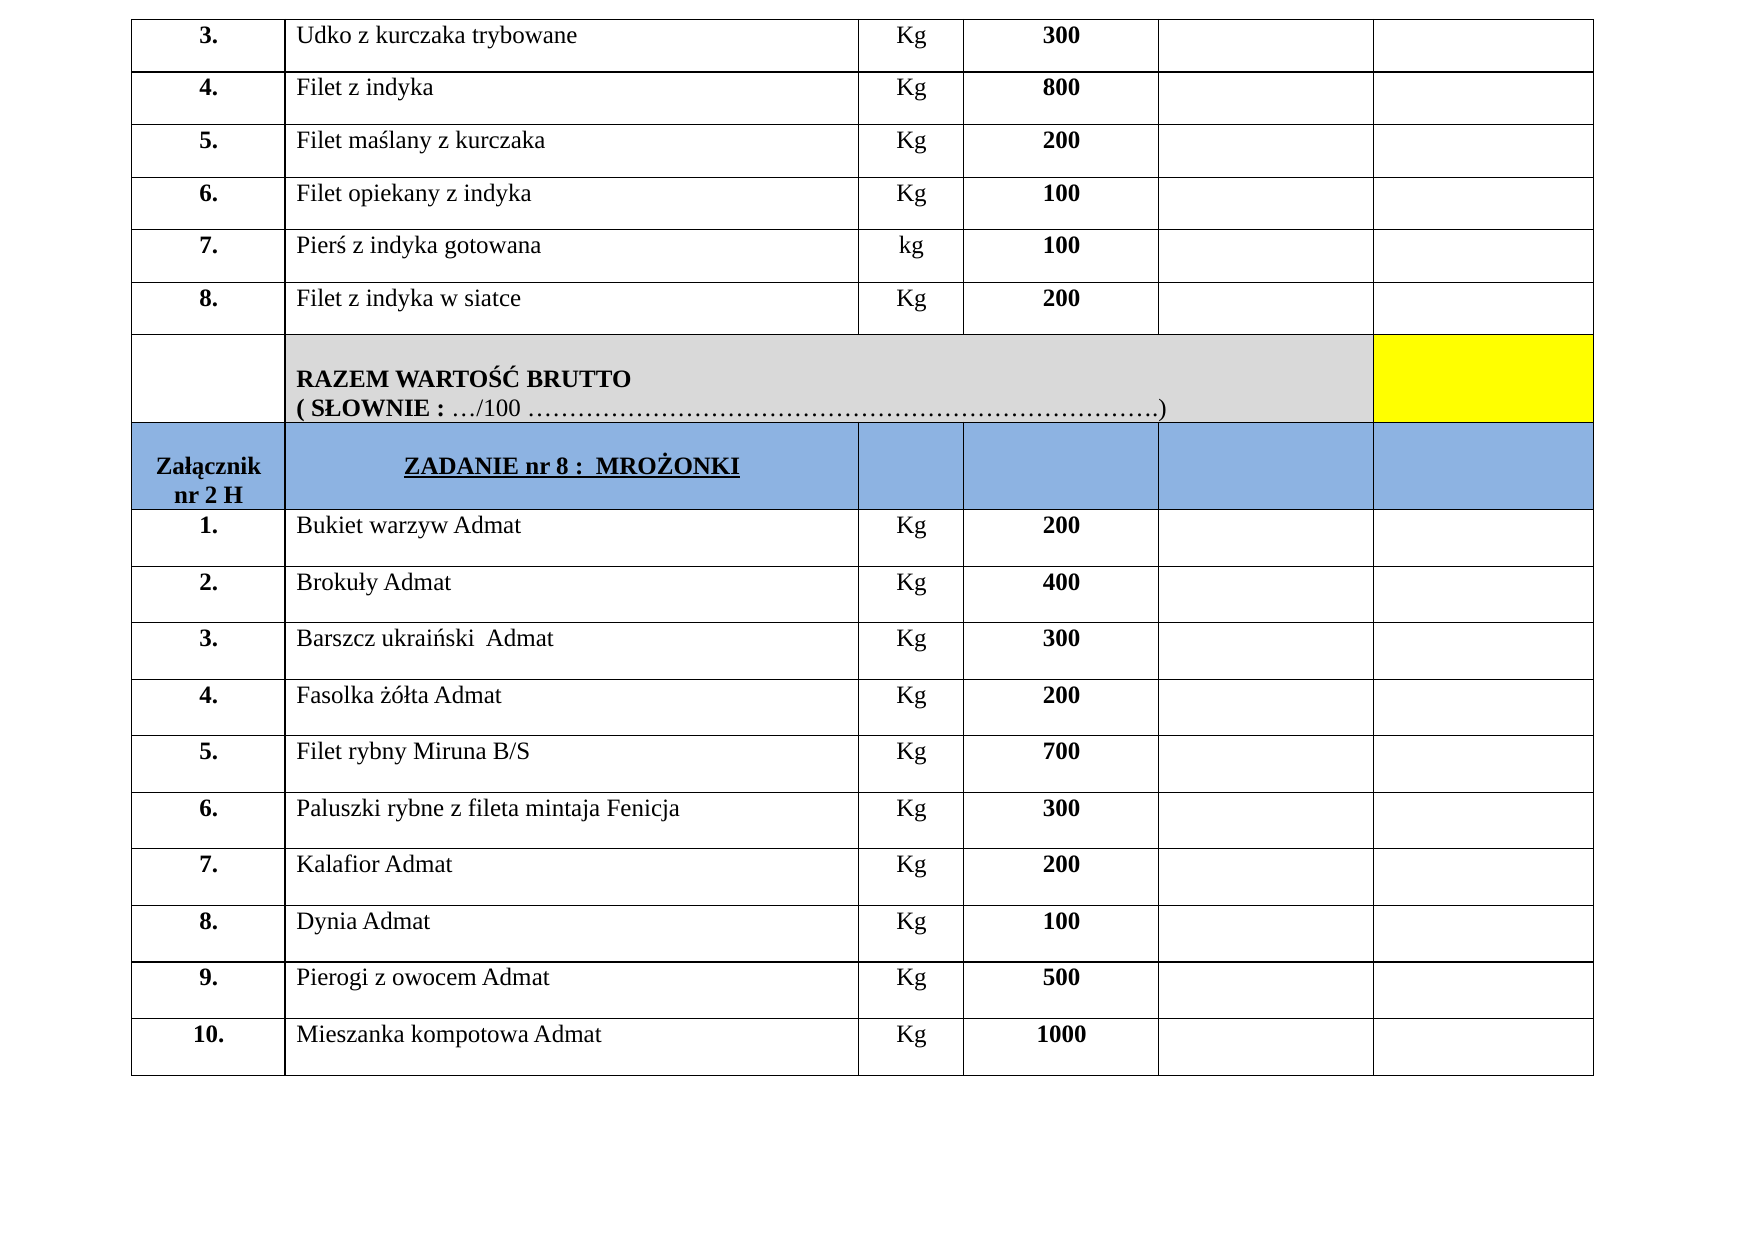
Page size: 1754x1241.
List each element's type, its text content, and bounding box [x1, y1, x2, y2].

table_cell [1374, 178, 1593, 229]
table_cell 200 [964, 680, 1158, 735]
table_cell Filet z indyka [286, 73, 858, 124]
table_cell [1374, 73, 1593, 124]
table_cell ZADANIE nr 8 : MROŻONKI [286, 423, 858, 509]
table_cell [1159, 178, 1373, 229]
table_cell Kg [859, 178, 963, 229]
table_cell 100 [964, 178, 1158, 229]
table_cell [1374, 736, 1593, 792]
table_cell [1159, 736, 1373, 792]
table_cell [1159, 793, 1373, 848]
table_cell Barszcz ukraiński Admat [286, 623, 858, 679]
table_cell [1159, 73, 1373, 124]
table_cell 4. [132, 73, 284, 124]
table_cell Kg [859, 680, 963, 735]
table_cell 3. [132, 623, 284, 679]
table_cell [1374, 510, 1593, 566]
table_cell Kg [859, 623, 963, 679]
table_cell 100 [964, 230, 1158, 282]
table_cell 8. [132, 906, 284, 961]
table_cell 5. [132, 125, 284, 177]
table_cell [1374, 963, 1593, 1018]
table_cell Kg [859, 736, 963, 792]
table_cell Bukiet warzyw Admat [286, 510, 858, 566]
table_cell [1159, 680, 1373, 735]
table_cell [1374, 849, 1593, 905]
table_cell Kg [859, 73, 963, 124]
table_cell Kg [859, 283, 963, 334]
table_cell [1374, 1019, 1593, 1074]
table_cell [1374, 283, 1593, 334]
table_cell Filet z indyka w siatce [286, 283, 858, 334]
table_cell 500 [964, 963, 1158, 1018]
table_cell [1374, 906, 1593, 961]
table_cell Fasolka żółta Admat [286, 680, 858, 735]
table_cell [859, 423, 963, 509]
table_cell Załącznik nr 2 H [132, 423, 284, 509]
table_cell 10. [132, 1019, 284, 1074]
table_cell Kg [859, 849, 963, 905]
table_cell Kg [859, 963, 963, 1018]
table_cell 1. [132, 510, 284, 566]
table_cell [1159, 623, 1373, 679]
table_cell [1159, 283, 1373, 334]
table_cell [1374, 793, 1593, 848]
table_cell Paluszki rybne z fileta mintaja Fenicja [286, 793, 858, 848]
table_cell Kg [859, 510, 963, 566]
table_cell [1159, 230, 1373, 282]
table_cell Brokuły Admat [286, 567, 858, 622]
table_cell Kg [859, 20, 963, 71]
table_cell Udko z kurczaka trybowane [286, 20, 858, 71]
table_cell 8. [132, 283, 284, 334]
table_cell [1374, 20, 1593, 71]
table_cell 200 [964, 283, 1158, 334]
table_cell [1374, 230, 1593, 282]
table_cell Filet opiekany z indyka [286, 178, 858, 229]
table_cell 200 [964, 125, 1158, 177]
table_cell [1159, 125, 1373, 177]
table_cell Filet rybny Miruna B/S [286, 736, 858, 792]
table_cell 9. [132, 963, 284, 1018]
table_cell 6. [132, 793, 284, 848]
table_cell [1159, 20, 1373, 71]
table_cell Kg [859, 1019, 963, 1074]
table_cell RAZEM WARTOŚĆ BRUTTO ( SŁOWNIE : …/100 ………………………………………………………………….) [286, 335, 1373, 422]
table_cell Kg [859, 567, 963, 622]
table_cell 200 [964, 510, 1158, 566]
table_cell [1159, 849, 1373, 905]
table_cell [1159, 423, 1373, 509]
table_cell 4. [132, 680, 284, 735]
table_cell 200 [964, 849, 1158, 905]
table_cell Pierś z indyka gotowana [286, 230, 858, 282]
table_cell kg [859, 230, 963, 282]
table_cell Filet maślany z kurczaka [286, 125, 858, 177]
table_cell Kg [859, 906, 963, 961]
table_cell [132, 335, 284, 422]
table_cell [1159, 906, 1373, 961]
table_cell Dynia Admat [286, 906, 858, 961]
table_cell Mieszanka kompotowa Admat [286, 1019, 858, 1074]
table_cell 5. [132, 736, 284, 792]
table_cell 100 [964, 906, 1158, 961]
table_cell Kg [859, 125, 963, 177]
table_cell 7. [132, 849, 284, 905]
table_cell 300 [964, 20, 1158, 71]
table_cell [1159, 1019, 1373, 1074]
table_cell [964, 423, 1158, 509]
table_cell [1159, 567, 1373, 622]
table_cell [1374, 680, 1593, 735]
table_cell [1374, 125, 1593, 177]
table_cell 300 [964, 623, 1158, 679]
table_cell 6. [132, 178, 284, 229]
table_cell Kalafior Admat [286, 849, 858, 905]
table_cell [1159, 510, 1373, 566]
table_cell 400 [964, 567, 1158, 622]
table_cell [1374, 567, 1593, 622]
table_cell 2. [132, 567, 284, 622]
table_cell 1000 [964, 1019, 1158, 1074]
table_cell 800 [964, 73, 1158, 124]
table_cell [1374, 335, 1593, 422]
table_cell 700 [964, 736, 1158, 792]
table_cell 300 [964, 793, 1158, 848]
table_cell [1374, 423, 1593, 509]
table_cell Kg [859, 793, 963, 848]
table_cell Pierogi z owocem Admat [286, 963, 858, 1018]
table_cell 3. [132, 20, 284, 71]
table_cell [1159, 963, 1373, 1018]
table_cell [1374, 623, 1593, 679]
table_cell 7. [132, 230, 284, 282]
